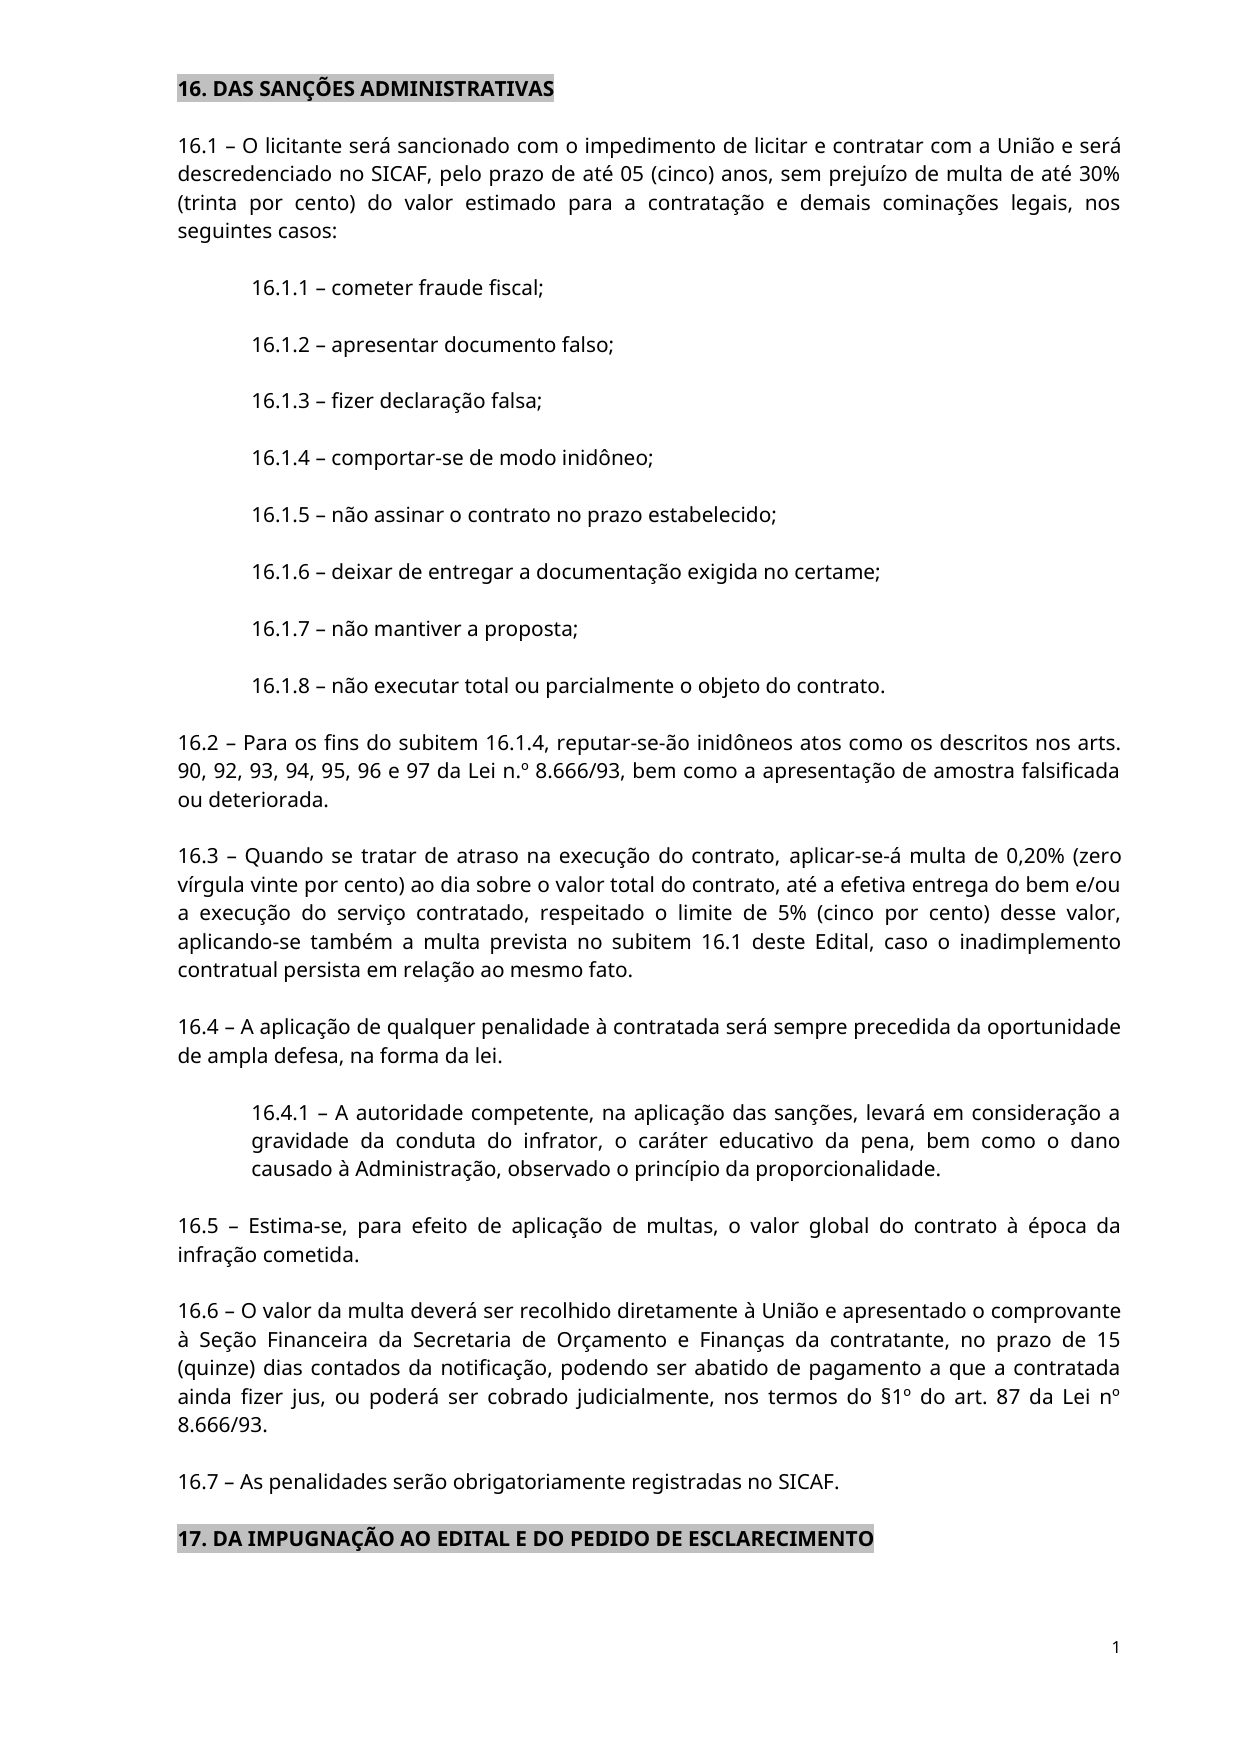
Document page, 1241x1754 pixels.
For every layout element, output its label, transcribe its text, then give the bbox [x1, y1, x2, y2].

text 16. DAS SANÇÕES ADMINISTRATIVAS [177, 74, 1122, 102]
text 16.1.6 – deixar de entregar a documentação exigida no certame; [251, 557, 1122, 586]
text 16.1.5 – não assinar o contrato no prazo estabelecido; [251, 500, 1122, 529]
text 16.1.4 – comportar-se de modo inidôneo; [251, 443, 1122, 472]
text 16.1.1 – cometer fraude fiscal; [251, 273, 1122, 301]
text 17. DA IMPUGNAÇÃO AO EDITAL E DO PEDIDO DE ESCLARECIMENTO [177, 1524, 1122, 1553]
text 16.1.3 – fizer declaração falsa; [251, 387, 1122, 415]
text 16.5 – Estima-se, para efeito de aplicação de multas, o valor global do contrato à época da infração cometida. [177, 1211, 1122, 1268]
text 16.6 – O valor da multa deverá ser recolhido diretamente à União e apresentado o comprovante à Seção Financeira da Secretaria de Orçamento e Finanças da contratante, no prazo de 15 (quinze) dias contados da notificação, podendo ser abatido de pagamento a que a contratada ainda fizer jus, ou poderá ser cobrado judicialmente, nos termos do §1º do art. 87 da Lei nº 8.666/93. [177, 1297, 1122, 1439]
text 16.3 – Quando se tratar de atraso na execução do contrato, aplicar-se-á multa de 0,20% (zero vírgula vinte por cento) ao dia sobre o valor total do contrato, até a efetiva entrega do bem e/ou a execução do serviço contratado, respeitado o limite de 5% (cinco por cento) desse valor, aplicando-se também a multa prevista no subitem 16.1 deste Edital, caso o inadimplemento contratual persista em relação ao mesmo fato. [177, 842, 1122, 984]
text 16.7 – As penalidades serão obrigatoriamente registradas no SICAF. [177, 1467, 1122, 1496]
text 16.1.7 – não mantiver a proposta; [251, 614, 1122, 643]
text 16.1.2 – apresentar documento falso; [251, 330, 1122, 358]
text 16.1.8 – não executar total ou parcialmente o objeto do contrato. [251, 671, 1122, 699]
text 16.1 – O licitante será sancionado com o impedimento de licitar e contratar com a União e será descredenciado no SICAF, pelo prazo de até 05 (cinco) anos, sem prejuízo de multa de até 30% (trinta por cento) do valor estimado para a contratação e demais cominações legais, nos seguintes casos: [177, 131, 1122, 244]
text 16.2 – Para os fins do subitem 16.1.4, reputar-se-ão inidôneos atos como os descritos nos arts. 90, 92, 93, 94, 95, 96 e 97 da Lei n.º 8.666/93, bem como a apresentação de amostra falsificada ou deteriorada. [177, 728, 1122, 813]
text 16.4.1 – A autoridade competente, na aplicação das sanções, levará em consideração a gravidade da conduta do infrator, o caráter educativo da pena, bem como o dano causado à Administração, observado o princípio da proporcionalidade. [251, 1098, 1122, 1183]
text 16.4 – A aplicação de qualquer penalidade à contratada será sempre precedida da oportunidade de ampla defesa, na forma da lei. [177, 1012, 1122, 1069]
